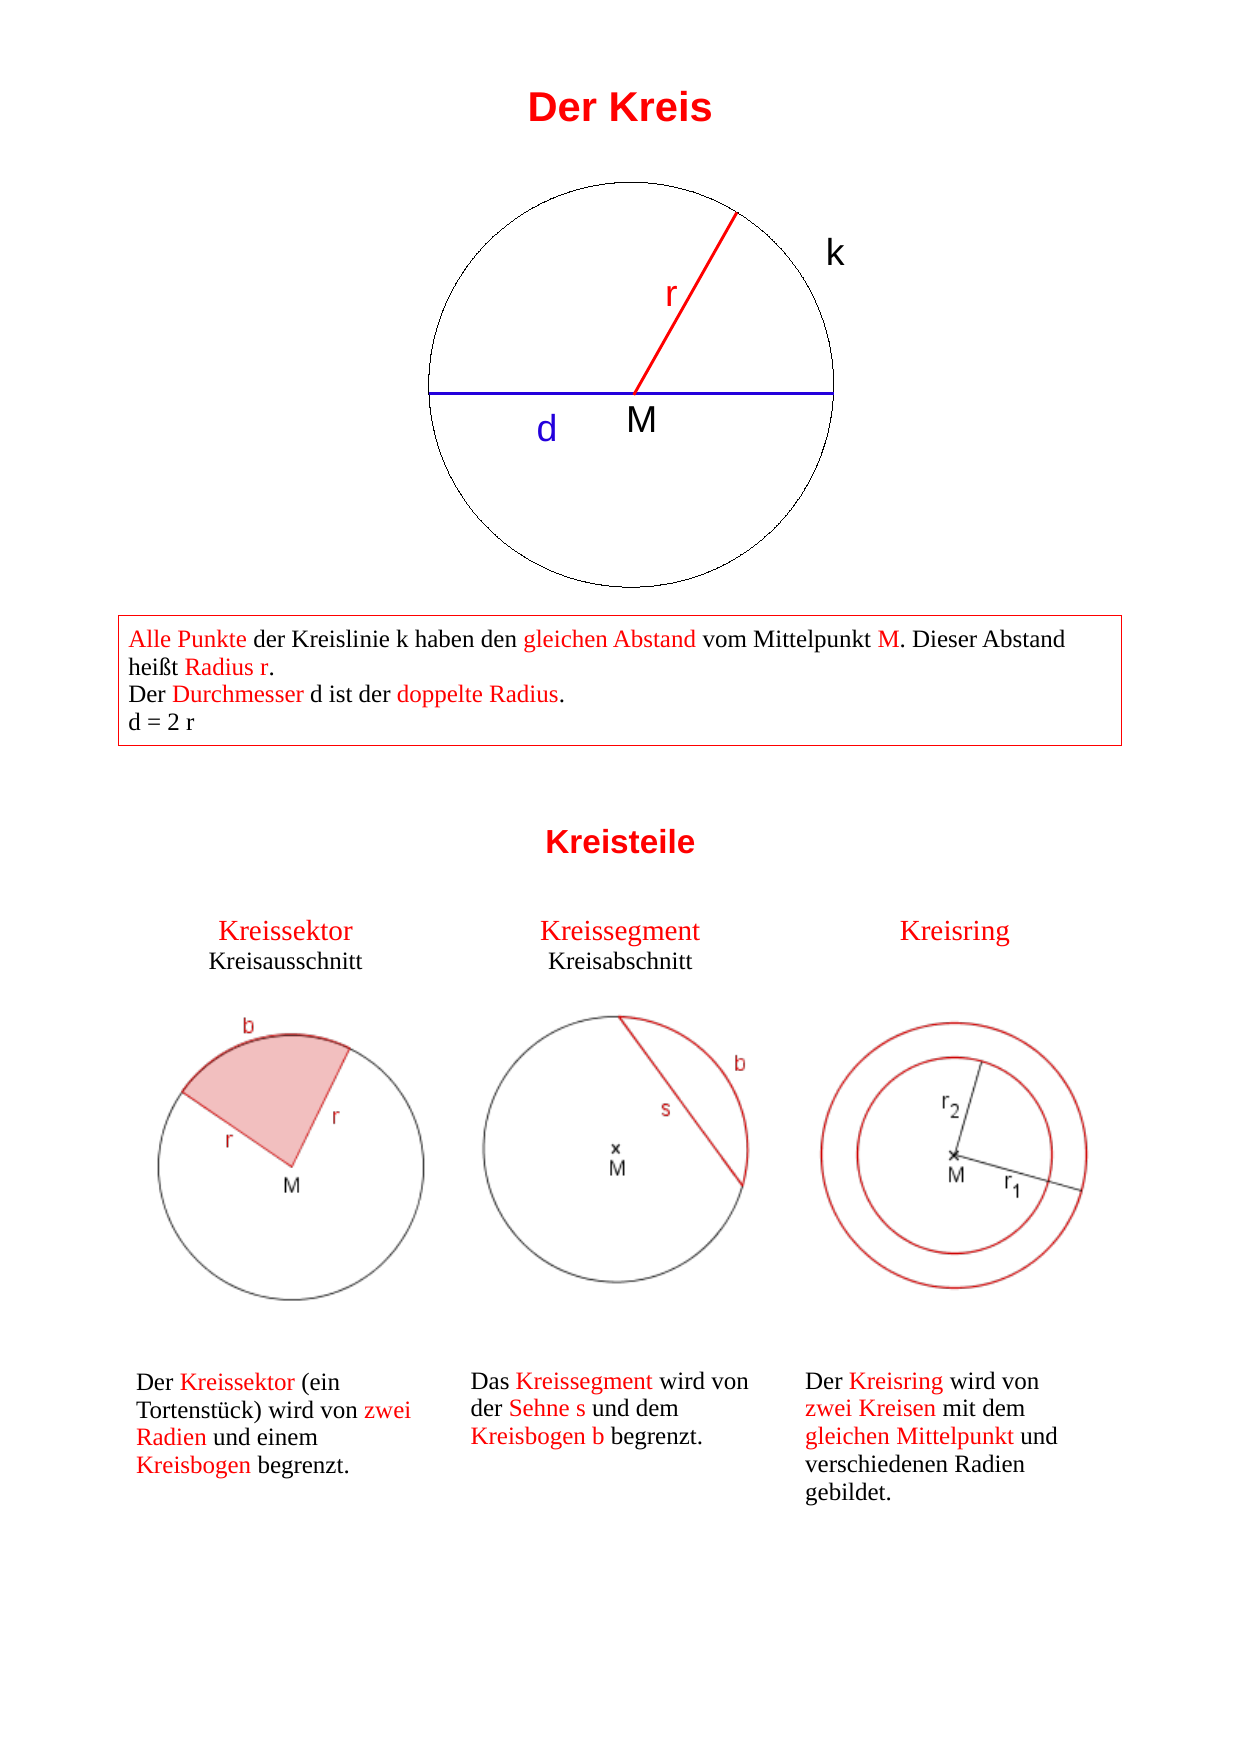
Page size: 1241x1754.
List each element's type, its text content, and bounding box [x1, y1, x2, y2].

subtitle Kreisteile [118, 824, 1122, 861]
picture [473, 1010, 767, 1290]
text Der Durchmesser d ist der doppelte Radius. d = 2 r [119, 671, 1121, 745]
table_cell Der Kreisring wird von zwei Kreisen mit dem gleichen Mittelpunkt und verschiedenen Radien gebildet. [787, 1349, 1122, 1563]
picture [810, 1010, 1100, 1300]
table_cell [453, 993, 787, 1349]
table_cell [787, 993, 1122, 1349]
table_header Kreisring [787, 897, 1122, 992]
text Alle Punkte der Kreislinie k haben den gleichen Abstand vom Mittelpunkt M. Dieser Abstand heißt Radius r. [119, 616, 1121, 671]
table_cell Das Kreissegment wird von der Sehne s und dem Kreisbogen b begrenzt. [453, 1349, 787, 1563]
picture [137, 1010, 434, 1304]
table_header Kreissektor Kreisausschnitt [118, 897, 453, 992]
table_header Kreissegment Kreisabschnitt [453, 897, 787, 992]
table_cell [118, 993, 453, 1349]
subtitle Der Kreis [118, 84, 1122, 131]
table_cell Der Kreissektor (ein Tortenstück) wird von zwei Radien und einem Kreisbogen begrenzt. [118, 1349, 453, 1563]
